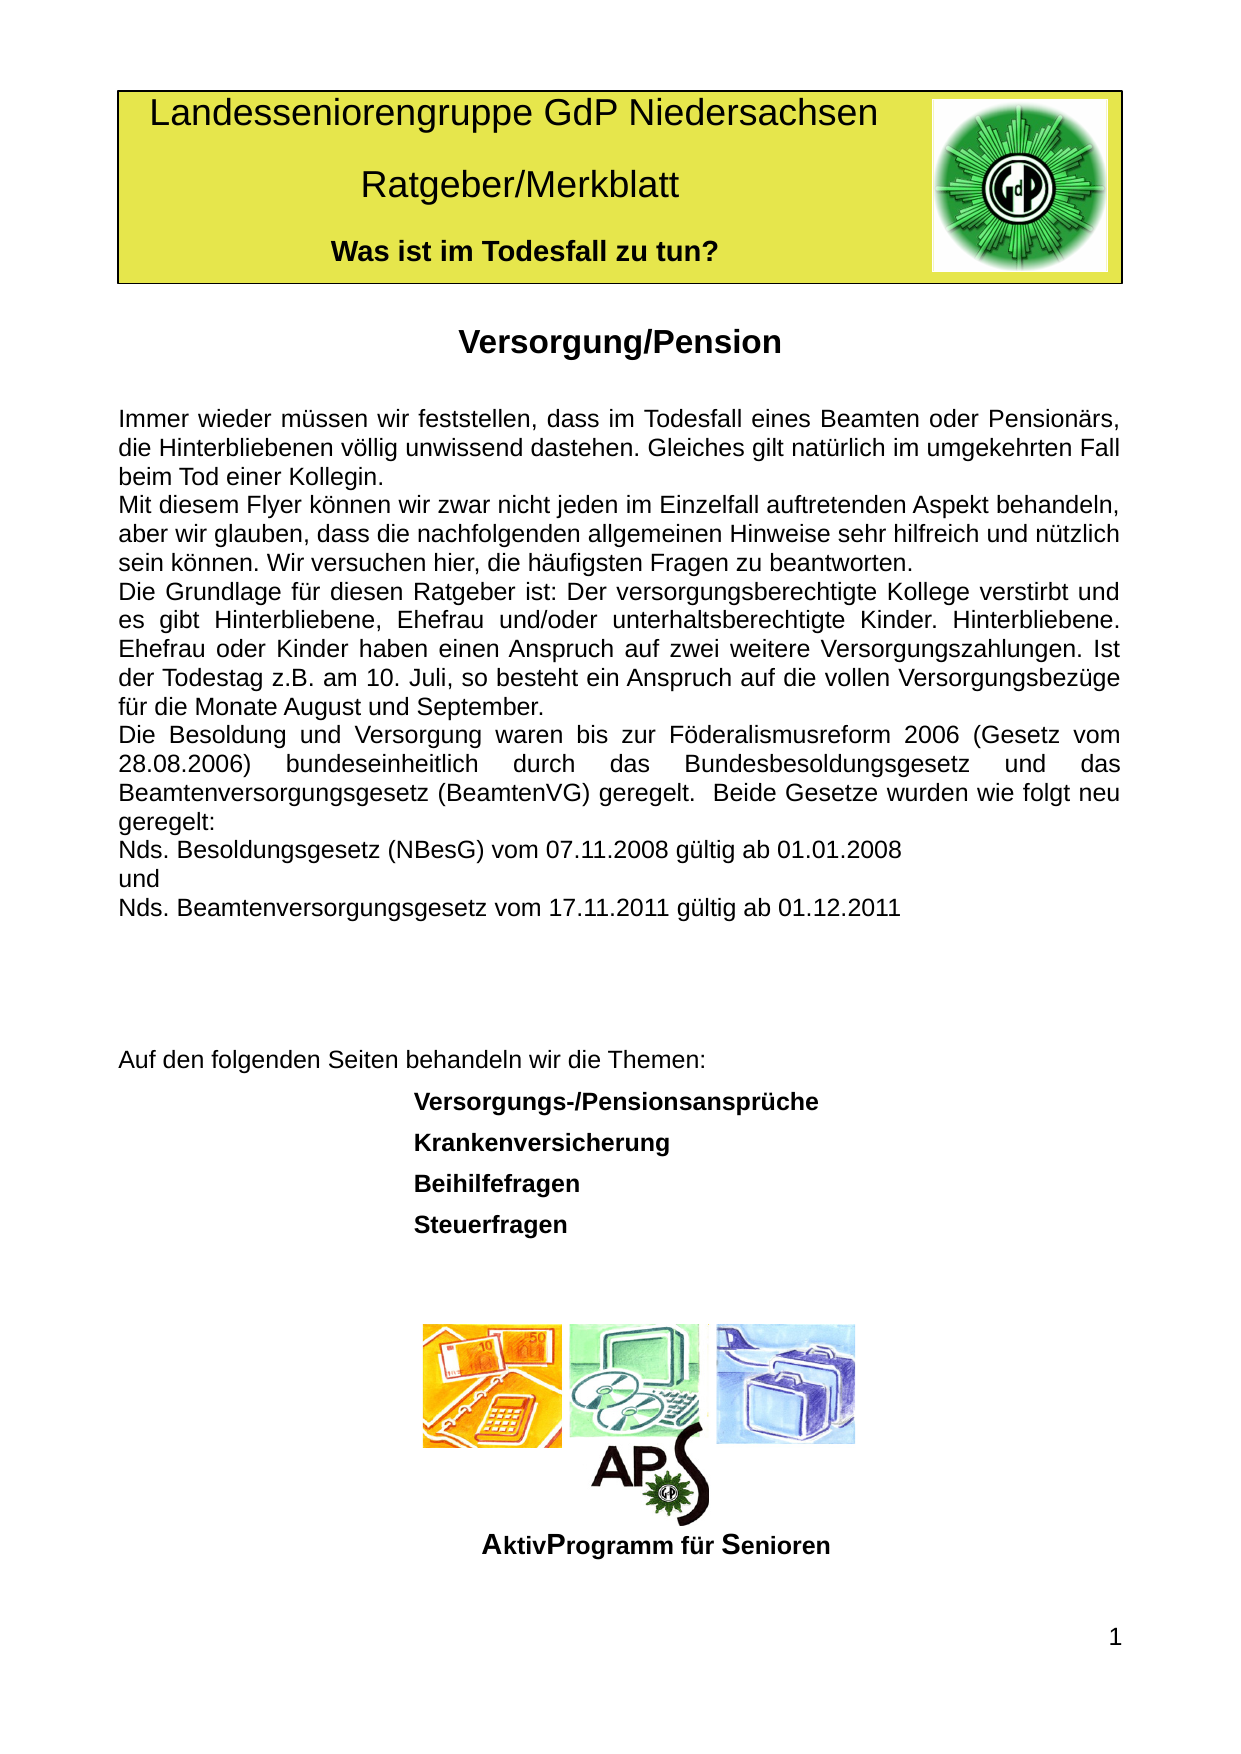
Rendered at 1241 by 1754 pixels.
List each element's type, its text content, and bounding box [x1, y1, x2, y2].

text Steuerfragen [340, 1210, 1122, 1239]
text Beihilfefragen [340, 1169, 1122, 1198]
text Mit diesem Flyer können wir zwar nicht jeden im Einzelfall auftretenden Aspekt behandeln, aber wir glauben, dass die nachfolgenden allgemeinen Hinweise sehr hilfreich und nützlich sein können. Wir versuchen hier, die häufigsten Fragen zu beantworten. [118, 490, 1122, 576]
text Die Besoldung und Versorgung waren bis zur Föderalismusreform 2006 (Gesetz vom 28.08.2006) bundeseinheitlich durch das Bundesbesoldungsgesetz und das Beamtenversorgungsgesetz (BeamtenVG) geregelt. Beide Gesetze wurden wie folgt neu geregelt: [118, 720, 1122, 835]
text Krankenversicherung [340, 1128, 1122, 1156]
text Immer wieder müssen wir feststellen, dass im Todesfall eines Beamten oder Pensionärs, die Hinterbliebenen völlig unwissend dastehen. Gleiches gilt natürlich im umgekehrten Fall beim Tod einer Kollegin. [118, 404, 1122, 490]
text AktivProgramm für Senioren [118, 1334, 1122, 1560]
picture [422, 1324, 855, 1526]
text Die Grundlage für diesen Ratgeber ist: Der versorgungsberechtigte Kollege verstirbt und es gibt Hinterbliebene, Ehefrau und/oder unterhaltsberechtigte Kinder. Hinterbliebene. Ehefrau oder Kinder haben einen Anspruch auf zwei weitere Versorgungszahlungen. Ist der Todestag z.B. am 10. Juli, so besteht ein Anspruch auf die vollen Versorgungsbezüge für die Monate August und September. [118, 576, 1122, 720]
text Versorgung/Pension [118, 322, 1122, 361]
text Nds. Beamtenversorgungsgesetz vom 17.11.2011 gültig ab 01.12.2011 [118, 893, 1122, 921]
picture [933, 100, 1107, 271]
text Auf den folgenden Seiten behandeln wir die Themen: [118, 1045, 1122, 1074]
text Nds. Besoldungsgesetz (NBesG) vom 07.11.2008 gültig ab 01.01.2008 [118, 835, 1122, 864]
text und [118, 864, 1122, 893]
text Versorgungs-/Pensionsansprüche [340, 1086, 1122, 1115]
